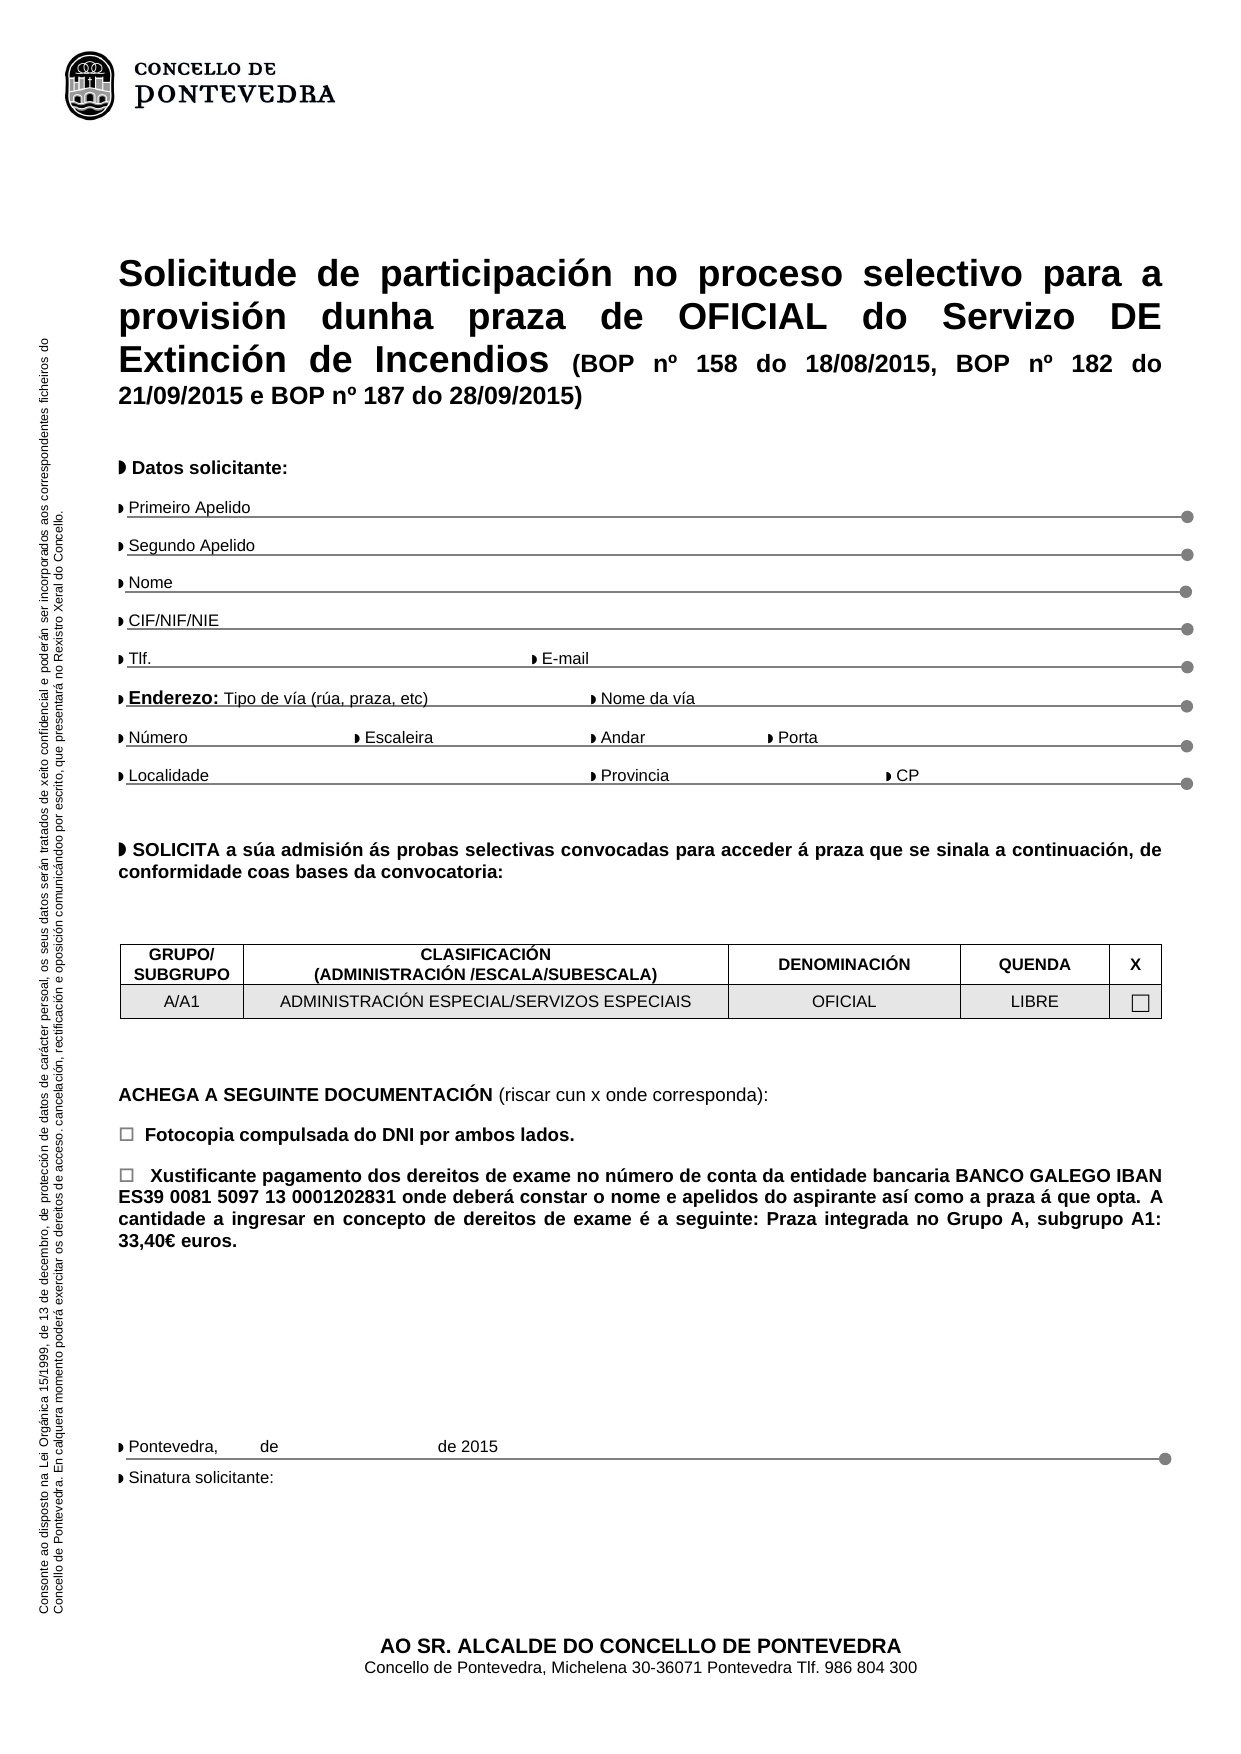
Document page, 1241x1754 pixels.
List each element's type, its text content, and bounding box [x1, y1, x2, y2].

text  Nome [118, 573, 1163, 592]
text  Enderezo: Tipo de vía (rúa, praza, etc)  Nome da vía [118, 687, 1163, 709]
text  Sinatura solicitante: [118, 1468, 1163, 1487]
table_cell □ [1110, 985, 1161, 1018]
table_cell OFICIAL [729, 985, 960, 1018]
text Solicitude de participación no proceso selectivo para a provisión dunha praza de OFICIAL do Servizo DE Extinción de Incendios (BOP nº 158 do 18/08/2015, BOP nº 182 do 21/09/2015 e BOP nº 187 do 28/09/2015) [118, 251, 1163, 409]
table_header DENOMINACIÓN [729, 945, 960, 983]
text  Número  Escaleira  Andar  Porta [118, 727, 1163, 747]
table_cell ADMINISTRACIÓN ESPECIAL/SERVIZOS ESPECIAIS [244, 985, 728, 1018]
picture [44, 38, 336, 128]
text AO SR. ALCALDE DO CONCELLO DE PONTEVEDRA [118, 1634, 1163, 1658]
text Concello de Pontevedra, Michelena 30-36071 Pontevedra Tlf. 986 804 300 [118, 1658, 1163, 1677]
table_header QUENDA [961, 945, 1109, 983]
text  Primeiro Apelido [118, 497, 1163, 517]
text  CIF/NIF/NIE [118, 611, 1163, 630]
text ACHEGA A SEGUINTE DOCUMENTACIÓN (riscar cun x onde corresponda): [118, 1084, 1163, 1105]
text  Xustificante pagamento dos dereitos de exame no número de conta da entidade bancaria BANCO GALEGO IBAN ES39 0081 5097 13 0001202831 onde deberá constar o nome e apelidos do aspirante así como a praza á que opta. A cantidade a ingresar en concepto de dereitos de exame é a seguinte: Praza integrada no Grupo A, subgrupo A1: 33,40€ euros. [118, 1164, 1163, 1251]
text Fotocopia compulsada do DNI por ambos lados. [118, 1124, 1163, 1146]
text  SOLICITA a súa admisión ás probas selectivas convocadas para acceder á praza que se sinala a continuación, de conformidade coas bases da convocatoria: [118, 839, 1163, 882]
table_header X [1110, 945, 1161, 983]
text  Tlf.  E-mail [118, 649, 1163, 668]
table_header CLASIFICACIÓN (ADMINISTRACIÓN /ESCALA/SUBESCALA) [244, 945, 728, 983]
text  Localidade  Provincia  CP [118, 765, 1163, 784]
table_cell A/A1 [121, 985, 243, 1018]
table_header GRUPO/ SUBGRUPO [121, 945, 243, 983]
table_cell LIBRE [961, 985, 1109, 1018]
text  Pontevedra, de de 2015 [118, 1437, 1163, 1456]
text  Datos solicitante: [118, 457, 1163, 479]
text  Segundo Apelido [118, 535, 1163, 554]
